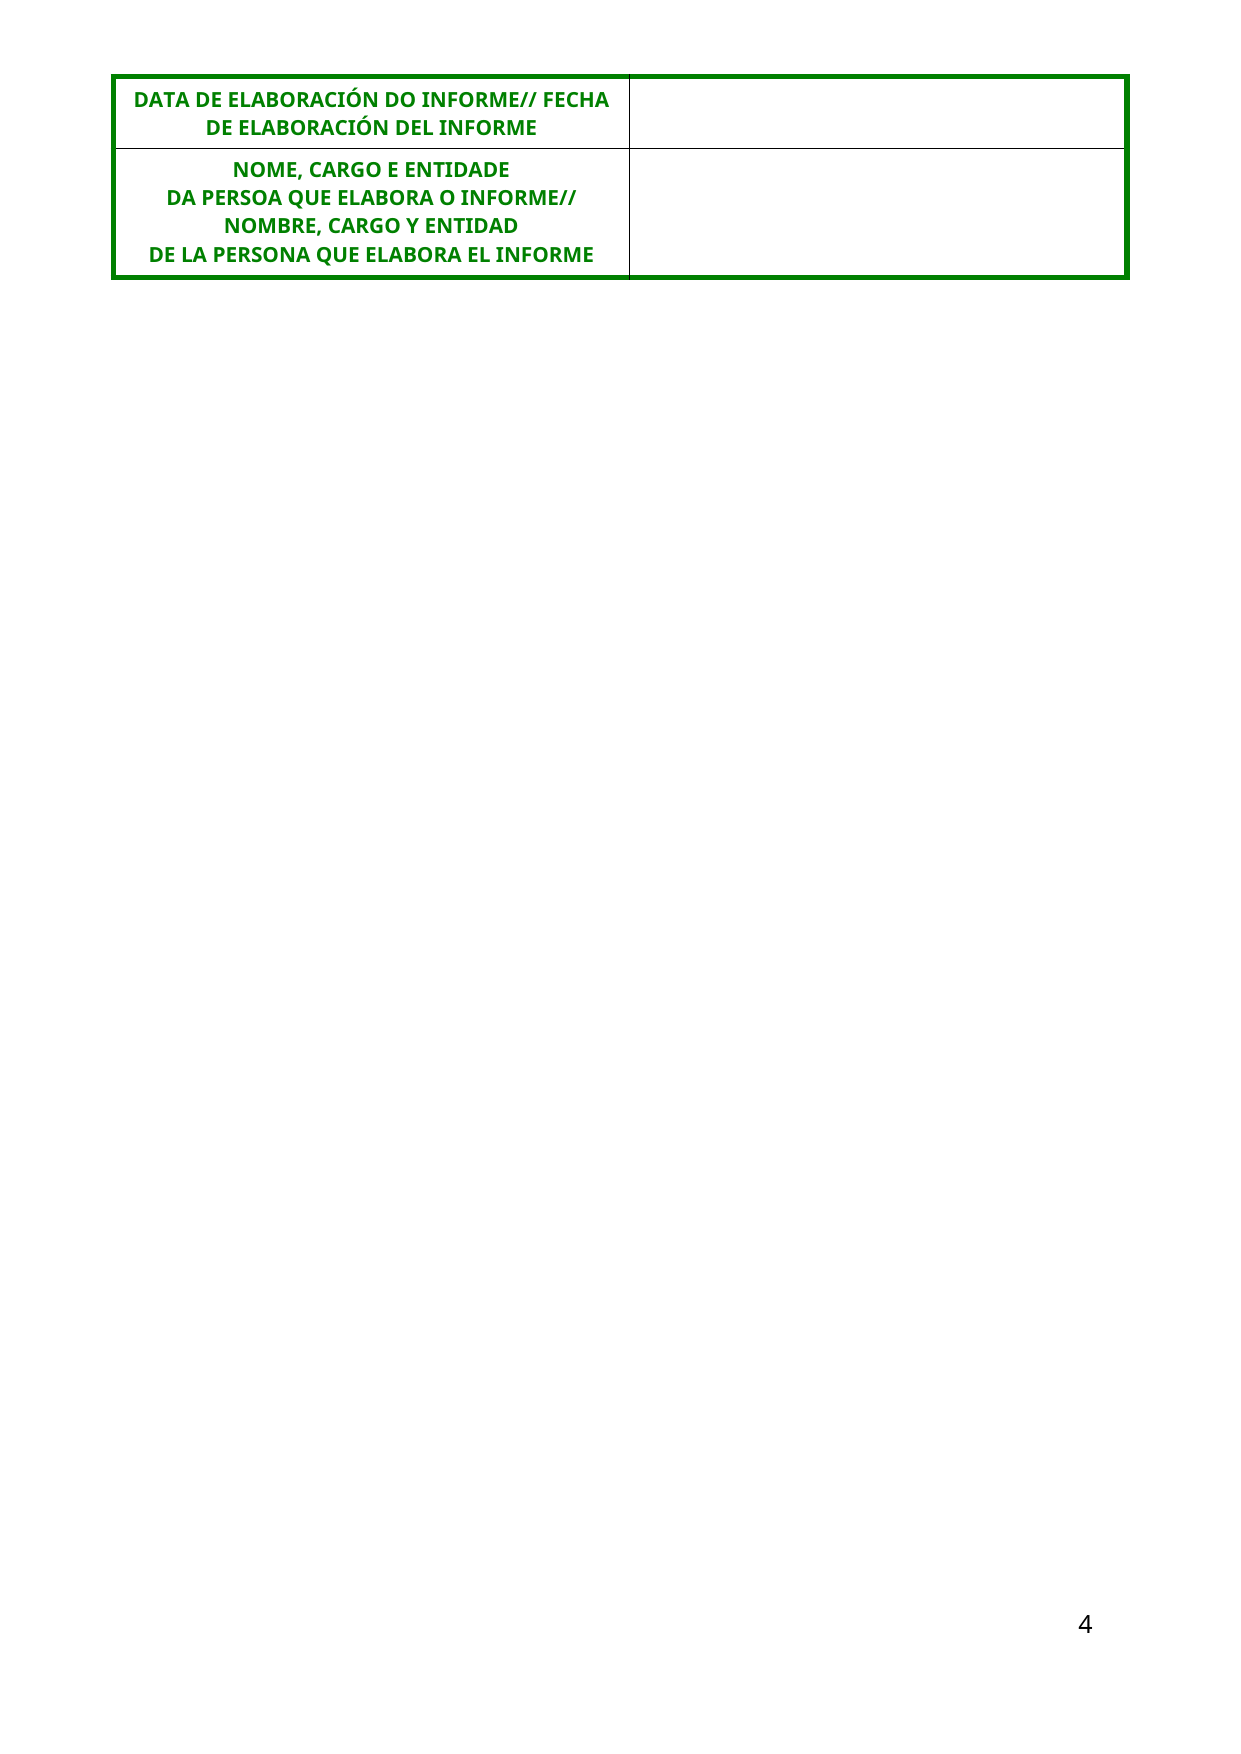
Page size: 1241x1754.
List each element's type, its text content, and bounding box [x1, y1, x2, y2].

table_cell NOME, CARGO E ENTIDADE DA PERSOA QUE ELABORA O INFORME// NOMBRE, CARGO Y ENTIDAD DE LA PERSONA QUE ELABORA EL INFORME [116, 149, 629, 274]
table_header DATA DE ELABORACIÓN DO INFORME// FECHA DE ELABORACIÓN DEL INFORME [116, 79, 629, 148]
table_header [630, 79, 1124, 148]
table_cell [630, 149, 1124, 274]
